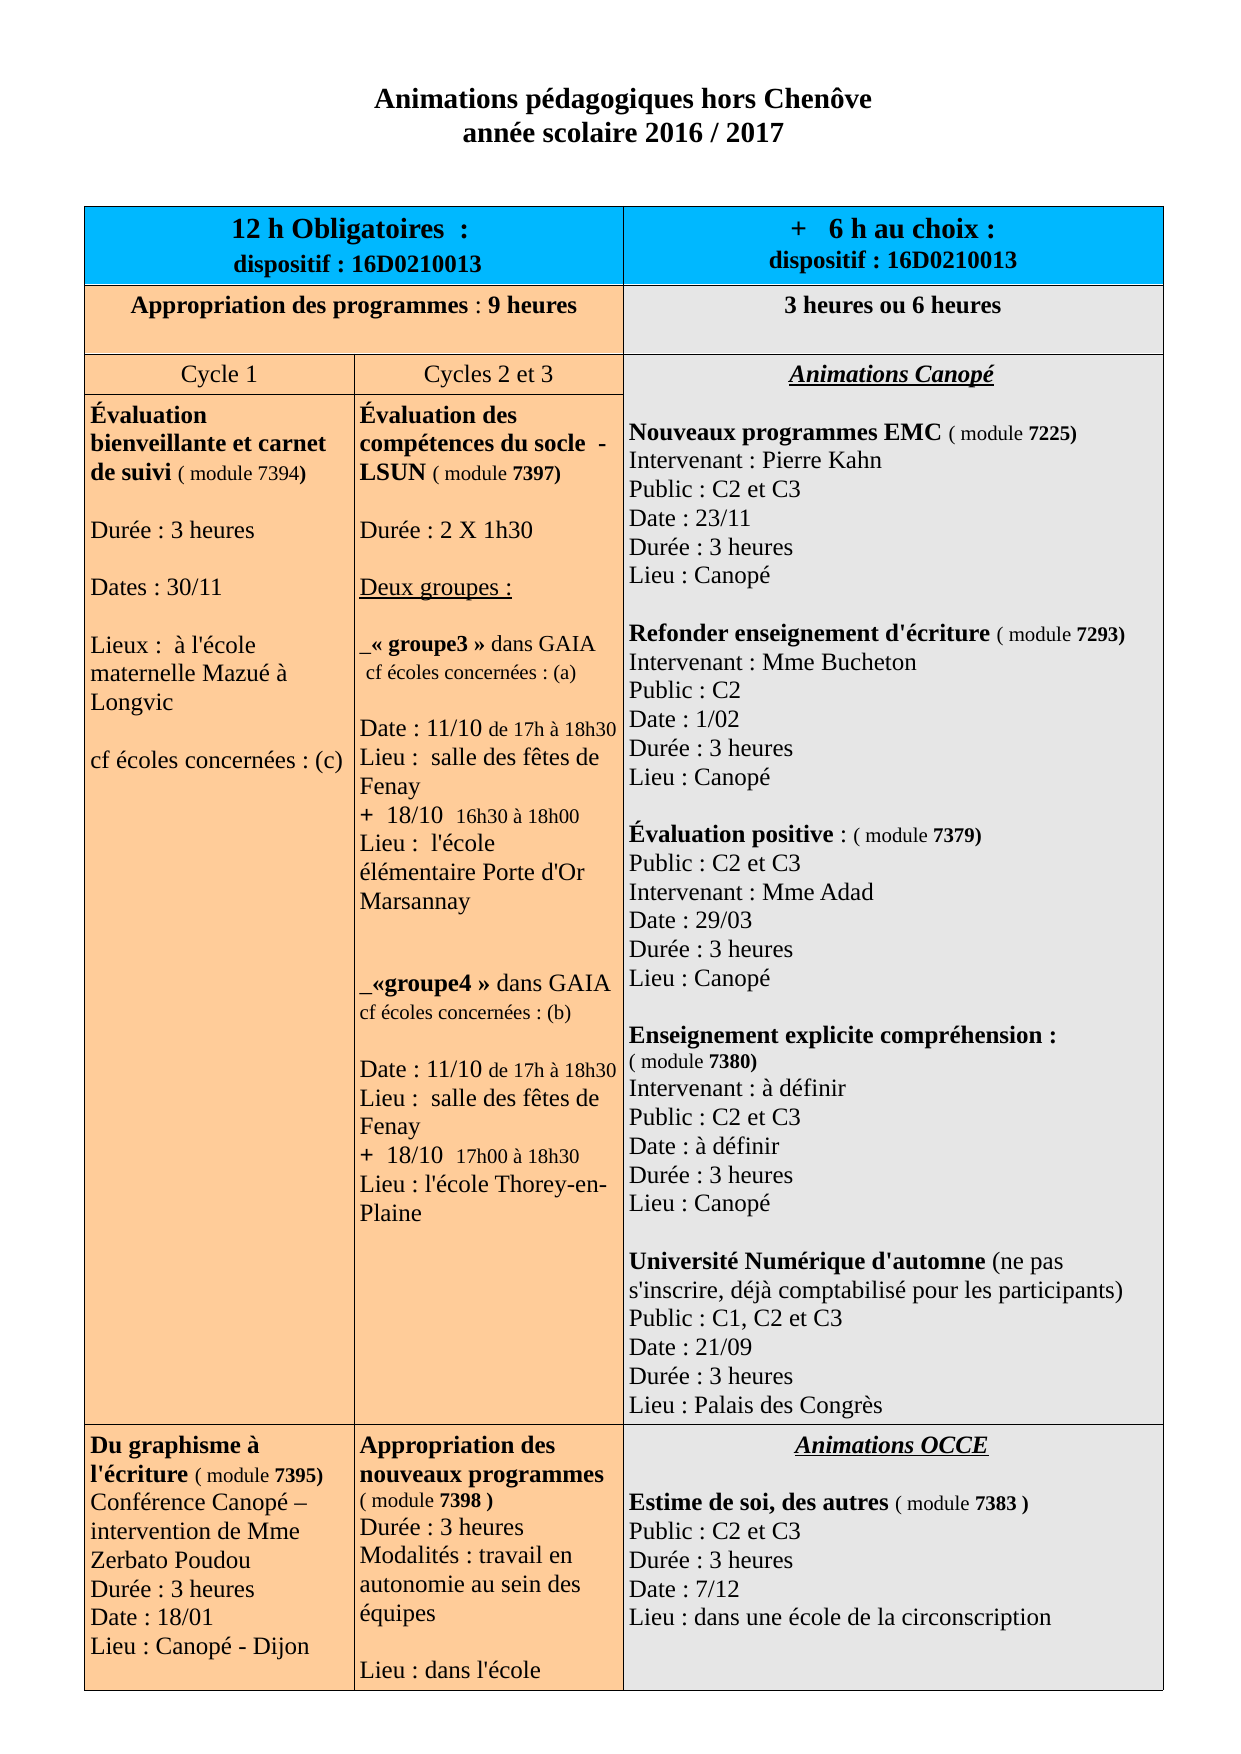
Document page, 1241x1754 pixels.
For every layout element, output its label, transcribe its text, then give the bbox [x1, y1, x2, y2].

table_cell Évaluation bienveillante et carnet de suivi ( module 7394) Durée : 3 heures Dates : 30/11 Lieux : à l'école maternelle Mazué à Longvic cf écoles concernées : (c) [85, 395, 354, 1424]
table_header + 6 h au choix : dispositif : 16D0210013 [624, 207, 1163, 284]
table_cell Du graphisme à l'écriture ( module 7395) Conférence Canopé – intervention de Mme Zerbato Poudou Durée : 3 heures Date : 18/01 Lieu : Canopé - Dijon [85, 1425, 354, 1690]
table_cell 3 heures ou 6 heures [624, 286, 1163, 353]
table_cell Animations OCCE Estime de soi, des autres ( module 7383 ) Public : C2 et C3 Durée : 3 heures Date : 7/12 Lieu : dans une école de la circonscription [624, 1425, 1163, 1690]
table_cell Cycle 1 [85, 355, 354, 394]
table_cell Évaluation des compétences du socle - LSUN ( module 7397) Durée : 2 X 1h30 Deux groupes : _« groupe3 » dans GAIA cf écoles concernées : (a) Date : 11/10 de 17h à 18h30 Lieu : salle des fêtes de Fenay + 18/10 16h30 à 18h00 Lieu : l'école élémentaire Porte d'Or Marsannay _«groupe4 » dans GAIA cf écoles concernées : (b) Date : 11/10 de 17h à 18h30 Lieu : salle des fêtes de Fenay + 18/10 17h00 à 18h30 Lieu : l'école Thorey-en-Plaine [355, 395, 623, 1424]
table_cell Cycles 2 et 3 [355, 355, 623, 394]
table_header 12 h Obligatoires : dispositif : 16D0210013 [85, 207, 623, 284]
table_cell Appropriation des programmes : 9 heures [85, 286, 623, 353]
text année scolaire 2016 / 2017 [84, 115, 1162, 148]
table_cell Animations Canopé Nouveaux programmes EMC ( module 7225) Intervenant : Pierre Kahn Public : C2 et C3 Date : 23/11 Durée : 3 heures Lieu : Canopé Refonder enseignement d'écriture ( module 7293) Intervenant : Mme Bucheton Public : C2 Date : 1/02 Durée : 3 heures Lieu : Canopé Évaluation positive : ( module 7379) Public : C2 et C3 Intervenant : Mme Adad Date : 29/03 Durée : 3 heures Lieu : Canopé Enseignement explicite compréhension : ( module 7380) Intervenant : à définir Public : C2 et C3 Date : à définir Durée : 3 heures Lieu : Canopé Université Numérique d'automne (ne pas s'inscrire, déjà comptabilisé pour les participants) Public : C1, C2 et C3 Date : 21/09 Durée : 3 heures Lieu : Palais des Congrès [624, 355, 1163, 1424]
table_cell Appropriation des nouveaux programmes ( module 7398 ) Durée : 3 heures Modalités : travail en autonomie au sein des équipes Lieu : dans l'école [355, 1425, 623, 1690]
text Animations pédagogiques hors Chenôve [84, 81, 1162, 115]
